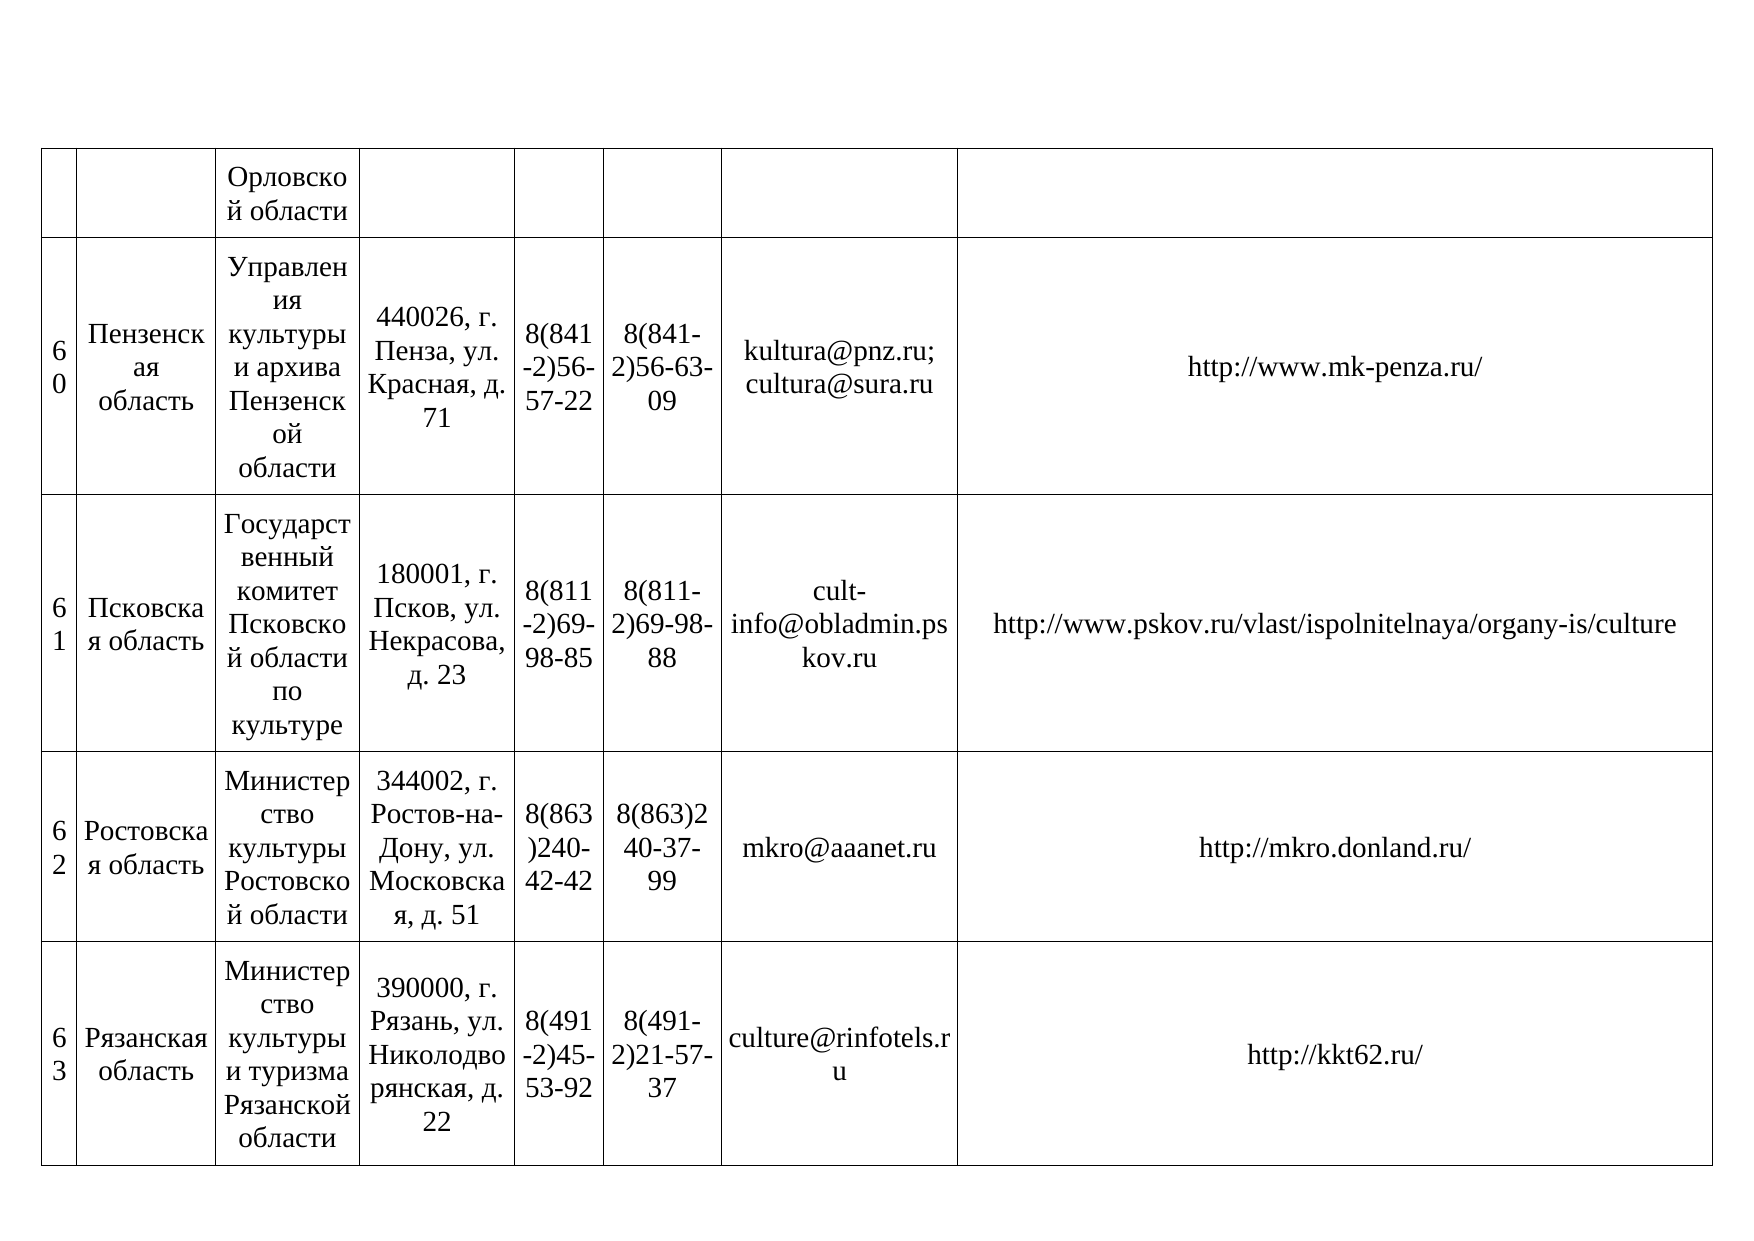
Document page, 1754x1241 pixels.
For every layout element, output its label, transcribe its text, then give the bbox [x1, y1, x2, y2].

table_cell Министерство культуры и туризма Рязанской области [216, 942, 359, 1165]
table_cell kultura@pnz.ru; cultura@sura.ru [722, 238, 957, 494]
table_cell [722, 149, 957, 237]
table_cell http://www.pskov.ru/vlast/ispolnitelnaya/organy-is/culture [958, 495, 1712, 751]
table_cell [958, 149, 1712, 237]
table_cell Управления культуры и архива Пензенской области [216, 238, 359, 494]
table_cell [515, 149, 603, 237]
table_cell 344002, г. Ростов-на-Дону, ул. Московская, д. 51 [360, 752, 514, 941]
table_cell Рязанская область [77, 942, 215, 1165]
table_cell 8(491-2)45-53-92 [515, 942, 603, 1165]
table_cell 63 [42, 942, 76, 1165]
table_cell 62 [42, 752, 76, 941]
table_cell 8(811-2)69-98-85 [515, 495, 603, 751]
table_cell cult-info@obladmin.pskov.ru [722, 495, 957, 751]
table_cell Министерство культуры Ростовской области [216, 752, 359, 941]
table_cell culture@rinfotels.ru [722, 942, 957, 1165]
table_cell 8(863)240-37-99 [604, 752, 721, 941]
table_cell 8(491-2)21-57-37 [604, 942, 721, 1165]
table_cell 8(811-2)69-98-88 [604, 495, 721, 751]
table_cell [604, 149, 721, 237]
table_cell 8(863)240-42-42 [515, 752, 603, 941]
table_cell Ростовская область [77, 752, 215, 941]
table_cell mkro@aaanet.ru [722, 752, 957, 941]
table_cell 8(841-2)56-63-09 [604, 238, 721, 494]
table_cell 8(841-2)56-57-22 [515, 238, 603, 494]
table_cell [77, 149, 215, 237]
table_cell Орловской области [216, 149, 359, 237]
table_cell http://mkro.donland.ru/ [958, 752, 1712, 941]
table_cell [360, 149, 514, 237]
table_cell http://kkt62.ru/ [958, 942, 1712, 1165]
table_cell Государственный комитет Псковской области по культуре [216, 495, 359, 751]
table_cell Пензенская область [77, 238, 215, 494]
table_cell http://www.mk-penza.ru/ [958, 238, 1712, 494]
table_cell 60 [42, 238, 76, 494]
table_cell 390000, г. Рязань, ул. Николодворянская, д. 22 [360, 942, 514, 1165]
table_cell [42, 149, 76, 237]
table_cell Псковская область [77, 495, 215, 751]
table_cell 440026, г. Пенза, ул. Красная, д. 71 [360, 238, 514, 494]
table_cell 180001, г. Псков, ул. Некрасова, д. 23 [360, 495, 514, 751]
table_cell 61 [42, 495, 76, 751]
